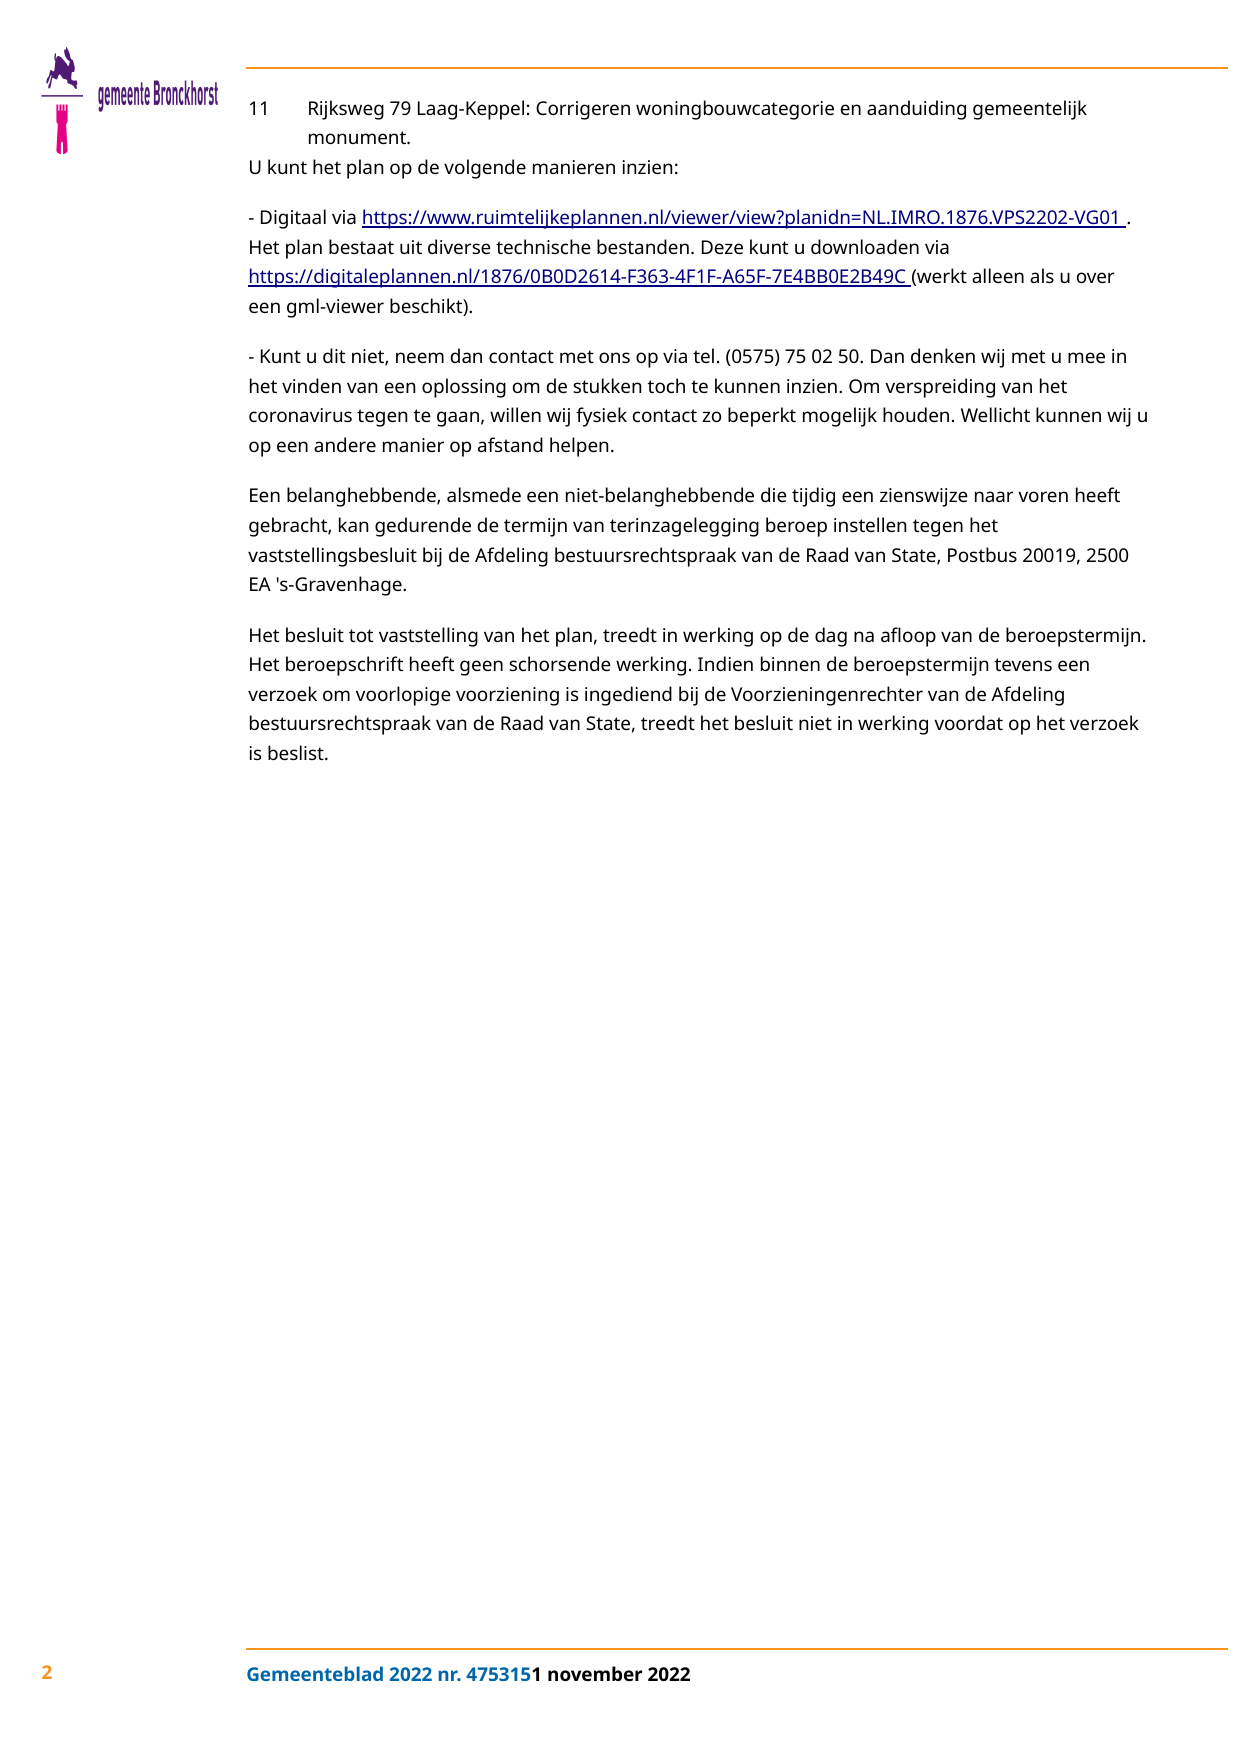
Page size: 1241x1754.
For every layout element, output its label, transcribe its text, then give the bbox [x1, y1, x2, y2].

text Het besluit tot vaststelling van het plan, treedt in werking op de dag na afloop van de beroepstermijn. Het beroepschrift heeft geen schorsende werking. Indien binnen de beroepstermijn tevens een verzoek om voorlopige voorziening is ingediend bij de Voorzieningenrechter van de Afdeling bestuursrechtspraak van de Raad van State, treedt het besluit niet in werking voordat op het verzoek is beslist. [248, 622, 1152, 766]
text - Digitaal via https://www.ruimtelijkeplannen.nl/viewer/view?planidn=NL.IMRO.1876.VPS2202-VG01 . Het plan bestaat uit diverse technische bestanden. Deze kunt u downloaden via https://digitaleplannen.nl/1876/0B0D2614-F363-4F1F-A65F-7E4BB0E2B49C (werkt alleen als u over een gml-viewer beschikt). [248, 204, 1152, 319]
text - Kunt u dit niet, neem dan contact met ons op via tel. (0575) 75 02 50. Dan denken wij met u mee in het vinden van een oplossing om de stukken toch te kunnen inzien. Om verspreiding van het coronavirus tegen te gaan, willen wij fysiek contact zo beperkt mogelijk houden. Wellicht kunnen wij u op een andere manier op afstand helpen. [248, 343, 1152, 458]
text U kunt het plan op de volgende manieren inzien: [248, 154, 1152, 180]
list Rijksweg 79 Laag-Keppel: Corrigeren woningbouwcategorie en aanduiding gemeentelijk monument. [248, 95, 1152, 150]
picture [41, 47, 231, 172]
text Een belanghebbende, alsmede een niet-belanghebbende die tijdig een zienswijze naar voren heeft gebracht, kan gedurende de termijn van terinzagelegging beroep instellen tegen het vaststellingsbesluit bij de Afdeling bestuursrechtspraak van de Raad van State, Postbus 20019, 2500 EA 's-Gravenhage. [248, 483, 1152, 597]
